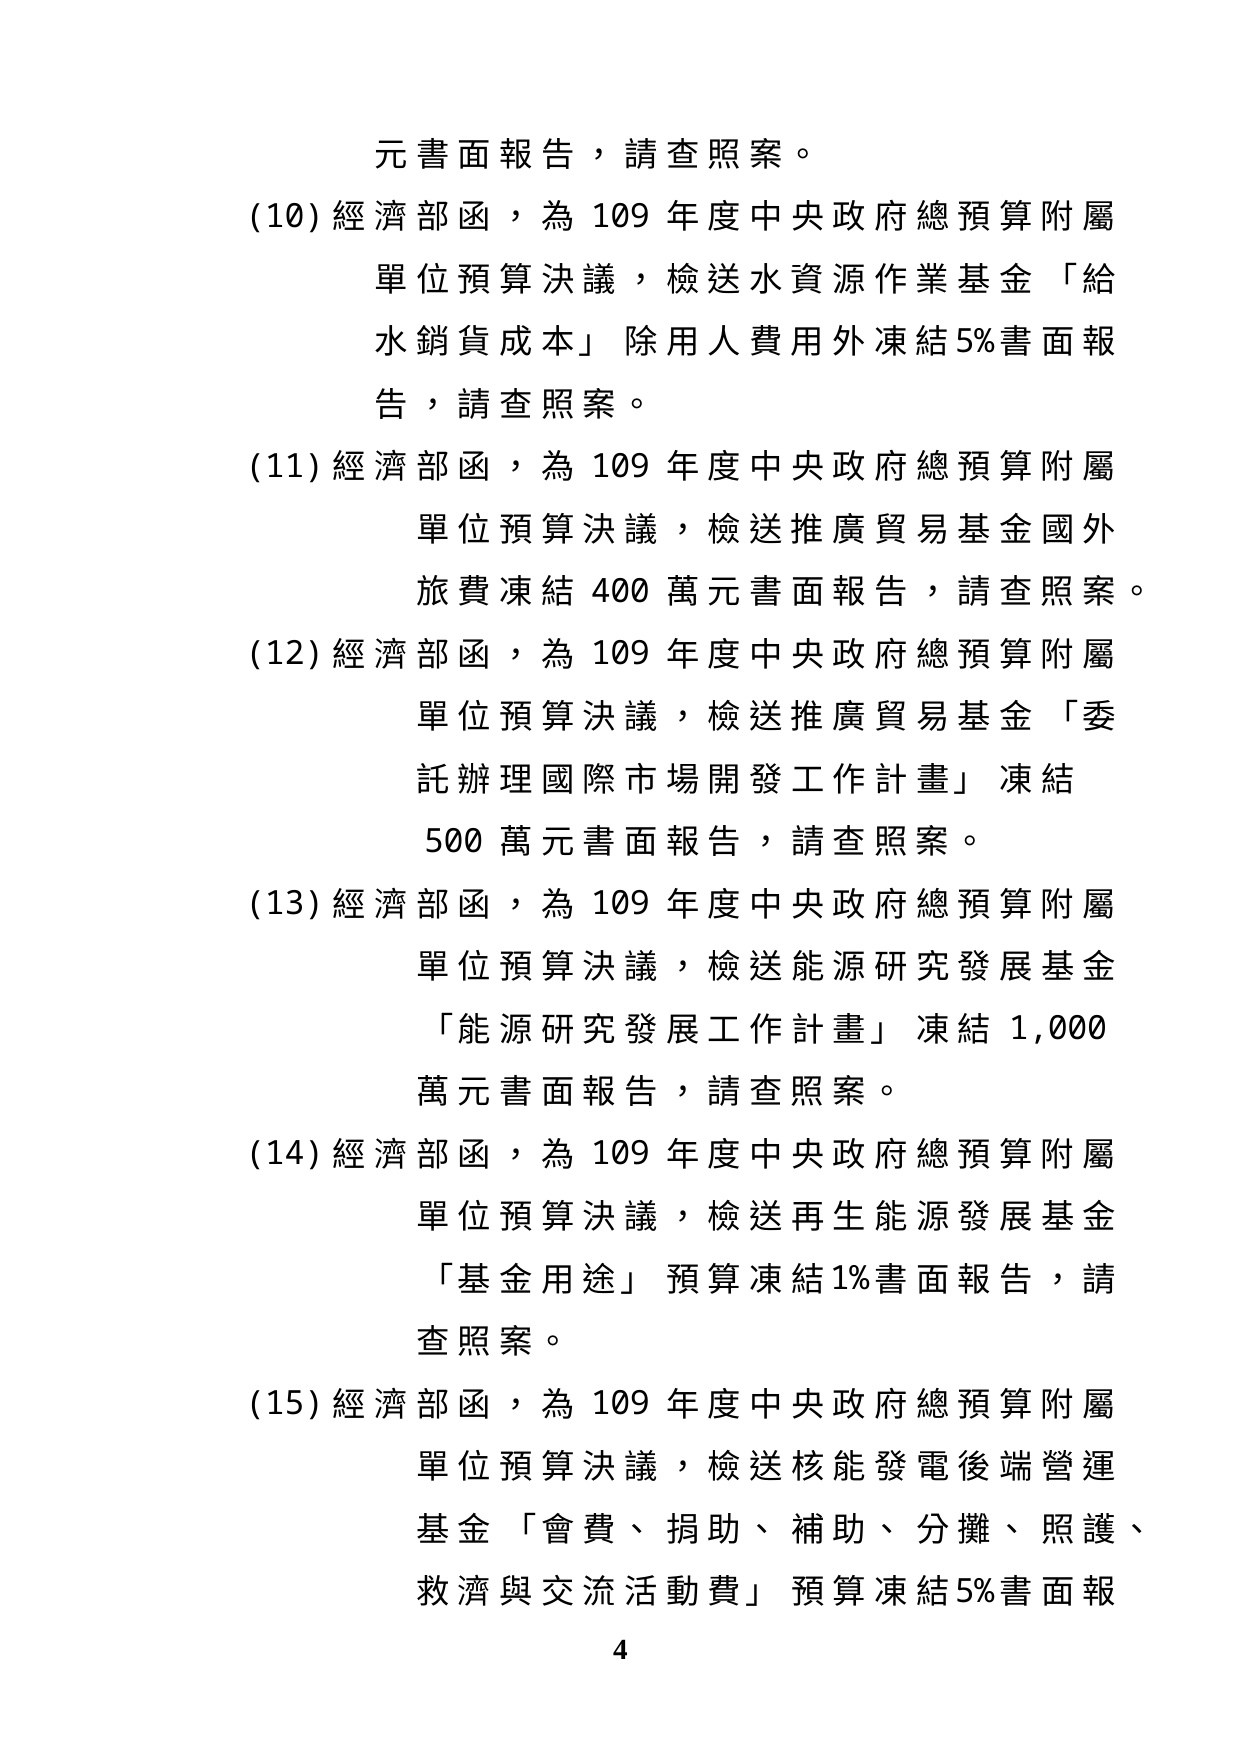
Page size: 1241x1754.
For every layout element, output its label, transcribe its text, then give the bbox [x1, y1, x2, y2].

list 經濟部函，為109年度中央政府總預算附屬單位預算決議，檢送再生能源發展基金「基金用途」預算凍結1%書面報告，請查照案。 [220, 1110, 1120, 1360]
list 經濟部函，為109年度中央政府總預算附屬單位預算決議，檢送推廣貿易基金「委託辦理國際市場開發工作計畫」凍結500萬元書面報告，請查照案。 [220, 610, 1120, 860]
list 經濟部函，為109年度中央政府總預算附屬單位預算決議，檢送能源研究發展基金「能源研究發展工作計畫」凍結1,000萬元書面報告，請查照案。 [220, 860, 1120, 1110]
list 經濟部函，為109年度中央政府總預算附屬單位預算決議，檢送核能發電後端營運基金「會費、捐助、補助、分攤、照護、救濟與交流活動費」預算凍結5%書面報告，請查照案。 [220, 1360, 1120, 1610]
list 經濟部函，為109年度中央政府總預算附屬單位預算決議，檢送水資源作業基金「給水銷貨成本」除用人費用外凍結5%書面報告，請查照案。 [220, 173, 1120, 423]
list 經濟部函，為109年度中央政府總預算附屬單位預算決議，檢送推廣貿易基金國外旅費凍結400萬元書面報告，請查照案。 [220, 423, 1120, 610]
list 元書面報告，請查照案。 [220, 110, 1120, 173]
